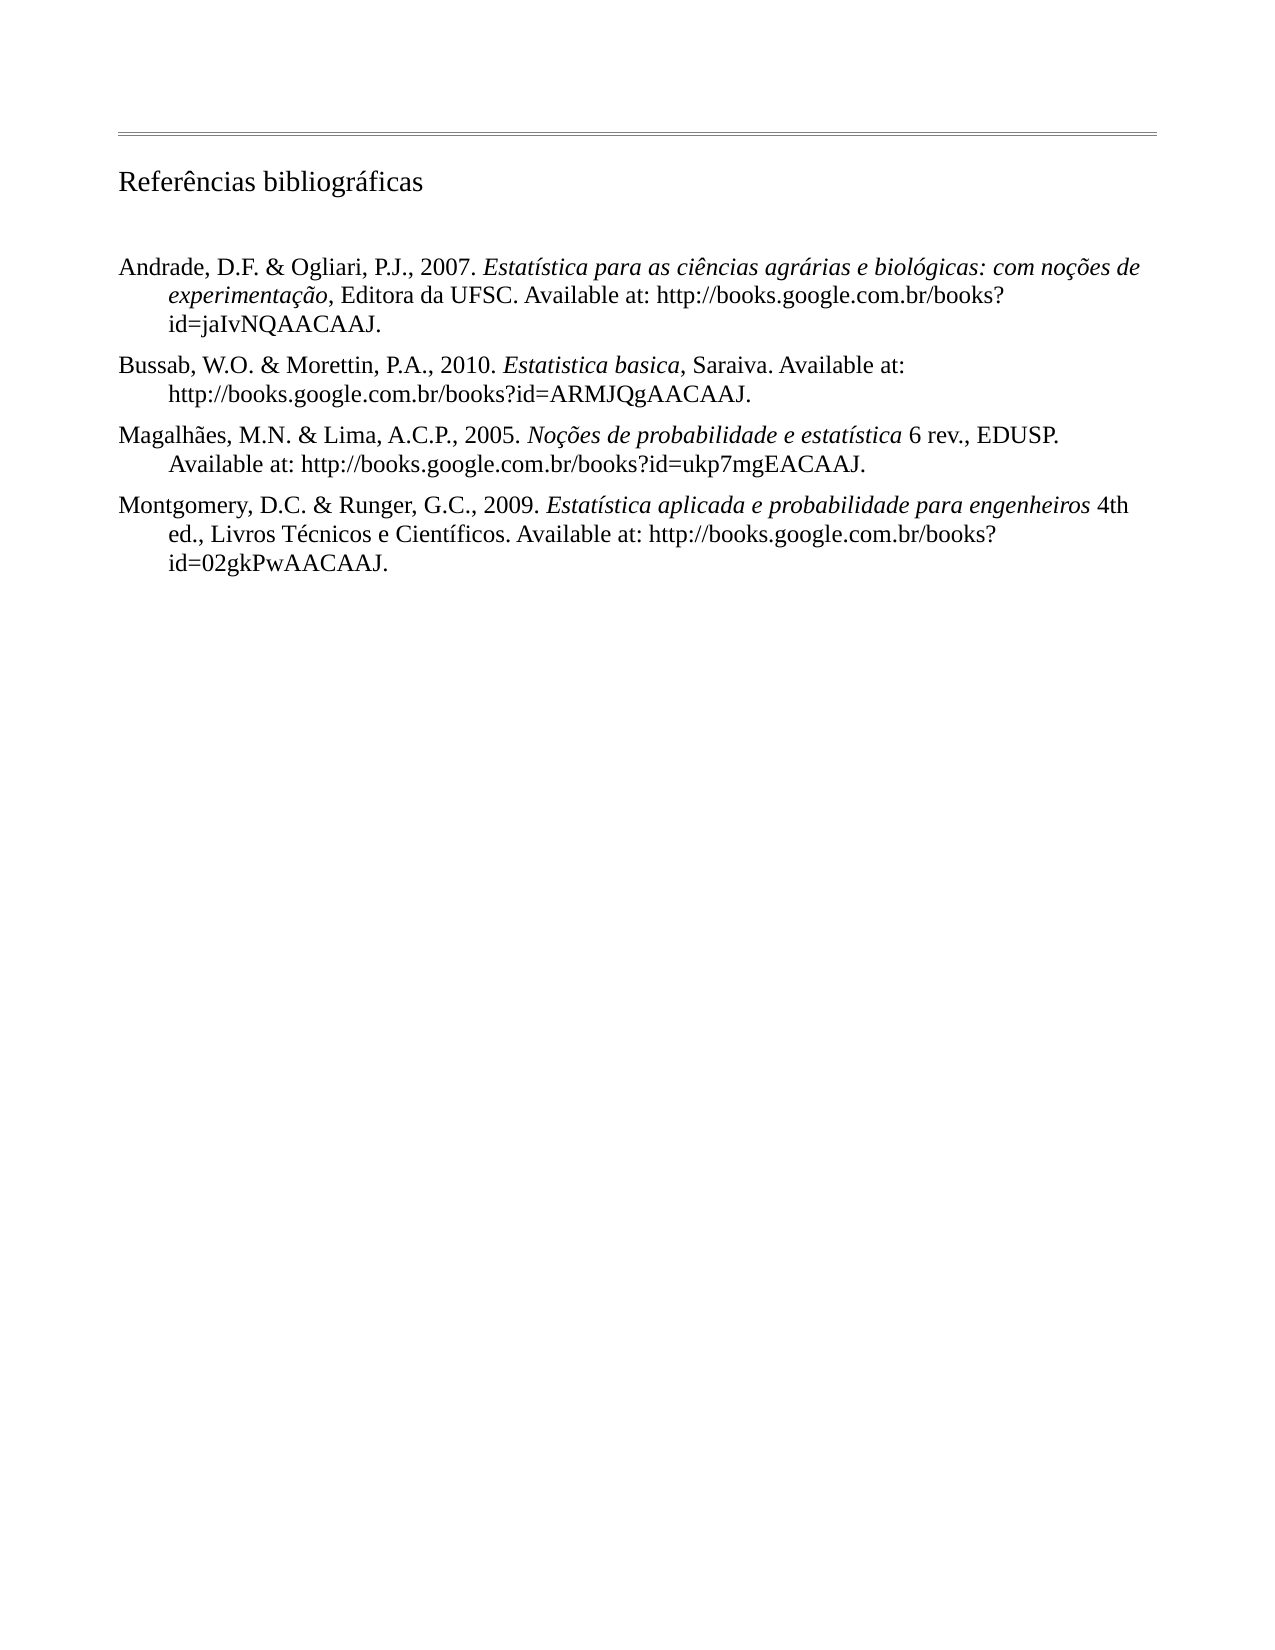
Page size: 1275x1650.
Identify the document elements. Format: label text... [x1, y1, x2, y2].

text Andrade, D.F. & Ogliari, P.J., 2007. Estatística para as ciências agrárias e biológicas: com noções de experimentação, Editora da UFSC. Available at: http://books.google.com.br/books?id=jaIvNQAACAAJ. [118, 252, 1157, 338]
text Magalhães, M.N. & Lima, A.C.P., 2005. Noções de probabilidade e estatística 6 rev., EDUSP. Available at: http://books.google.com.br/books?id=ukp7mgEACAAJ. [118, 420, 1157, 478]
text Bussab, W.O. & Morettin, P.A., 2010. Estatistica basica, Saraiva. Available at: http://books.google.com.br/books?id=ARMJQgAACAAJ. [118, 350, 1157, 408]
text Montgomery, D.C. & Runger, G.C., 2009. Estatística aplicada e probabilidade para engenheiros 4th ed., Livros Técnicos e Científicos. Available at: http://books.google.com.br/books?id=02gkPwAACAAJ. [118, 490, 1157, 577]
text Referências bibliográficas [118, 164, 1157, 198]
